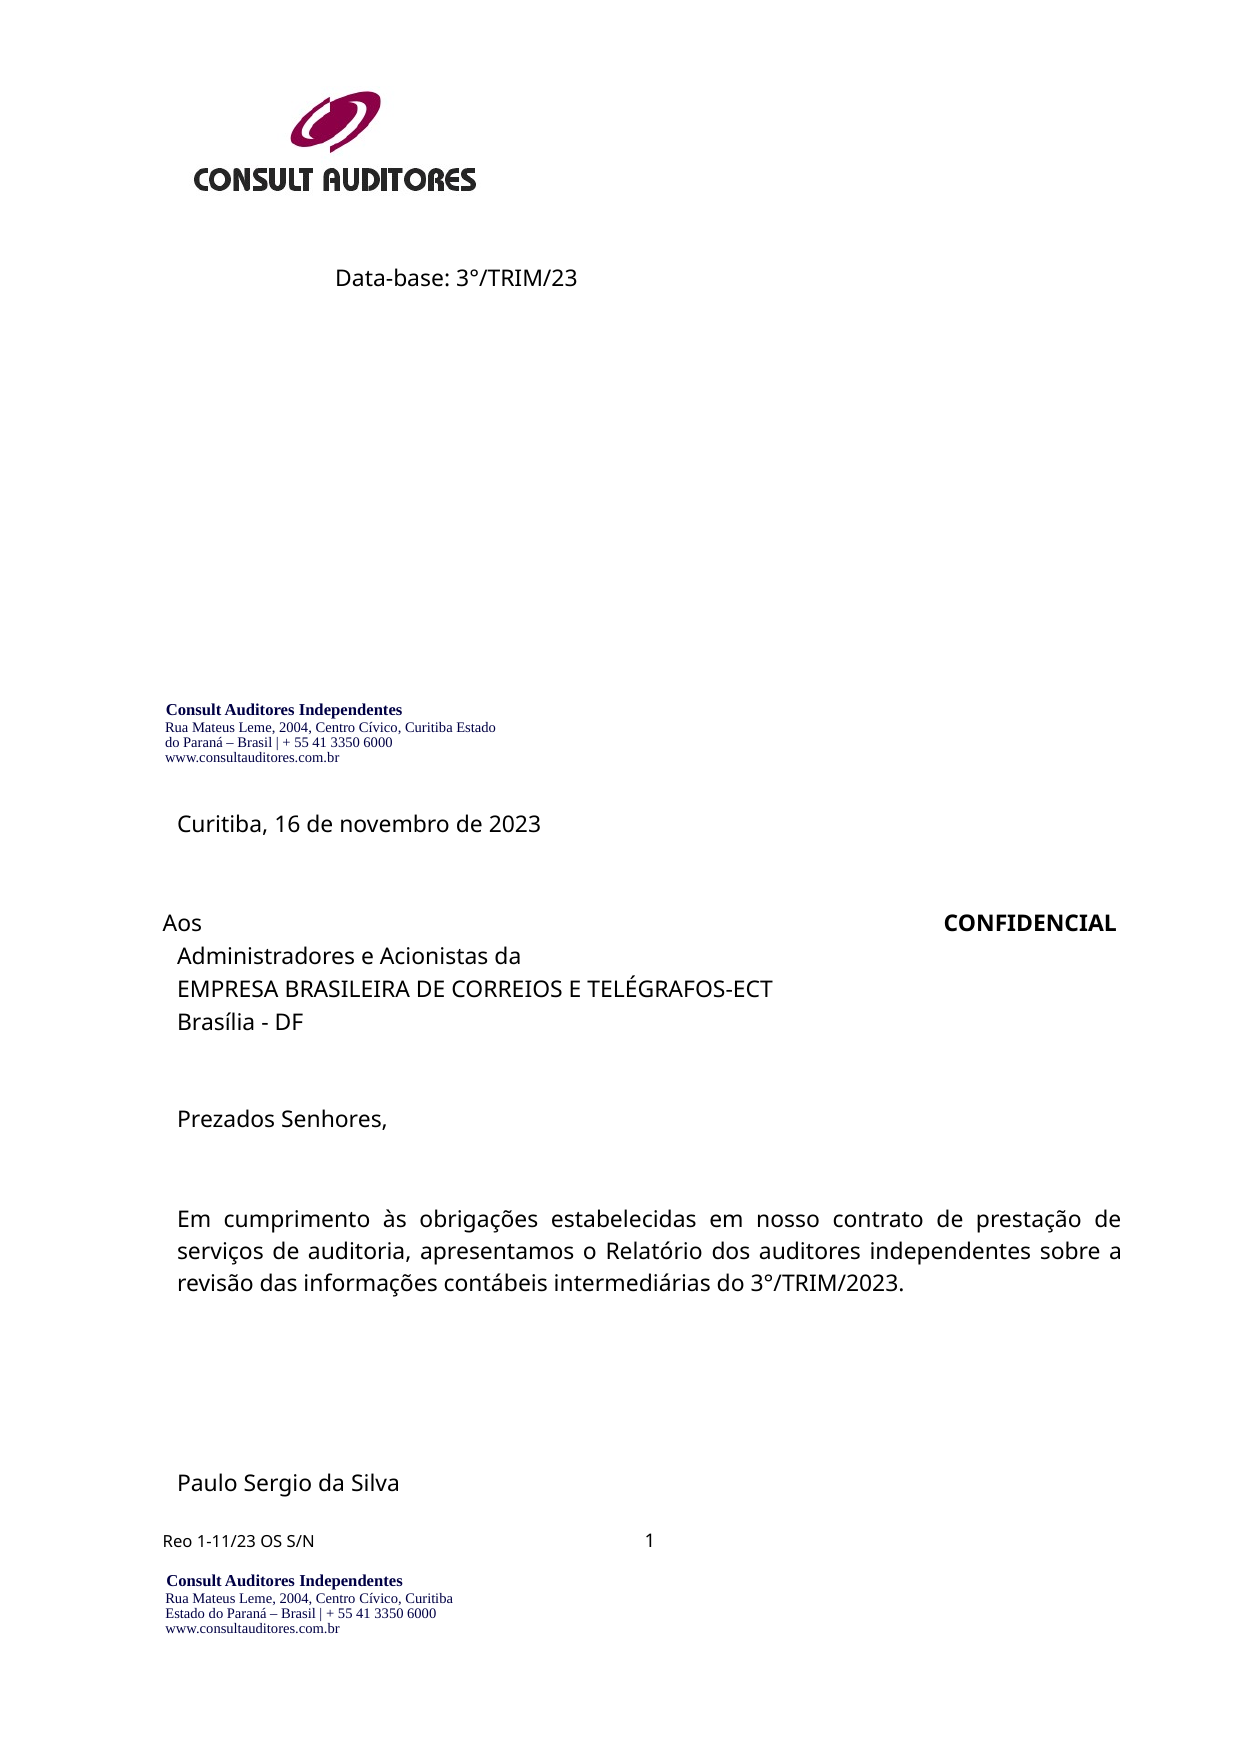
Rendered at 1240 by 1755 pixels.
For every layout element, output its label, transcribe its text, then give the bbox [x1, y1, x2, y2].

text Curitiba, 16 de novembro de 2023 [177, 808, 1123, 839]
text Data-base: 3°/TRIM/23 [162, 248, 1123, 296]
text Administradores e Acionistas da [177, 940, 1123, 971]
text Paulo Sergio da Silva [177, 1467, 1123, 1498]
text Em cumprimento às obrigações estabelecidas em nosso contrato de prestação de serviços de auditoria, apresentamos o Relatório dos auditores independentes sobre a revisão das informações contábeis intermediárias do 3°/TRIM/2023. [177, 1203, 1123, 1298]
text EMPRESA BRASILEIRA DE CORREIOS E TELÉGRAFOS-ECT [177, 973, 1123, 1004]
text Brasília - DF [177, 1006, 1123, 1037]
text Prezados Senhores, [177, 1103, 1123, 1134]
text Rua Mateus Leme, 2004, Centro Cívico, Curitiba Estado do Paraná – Brasil | + 55 41 3350 6000 www.consultauditores.com.br [165, 721, 496, 766]
subtitle Aos CONFIDENCIAL [162, 907, 1123, 938]
text Consult Auditores Independentes [166, 700, 1123, 719]
